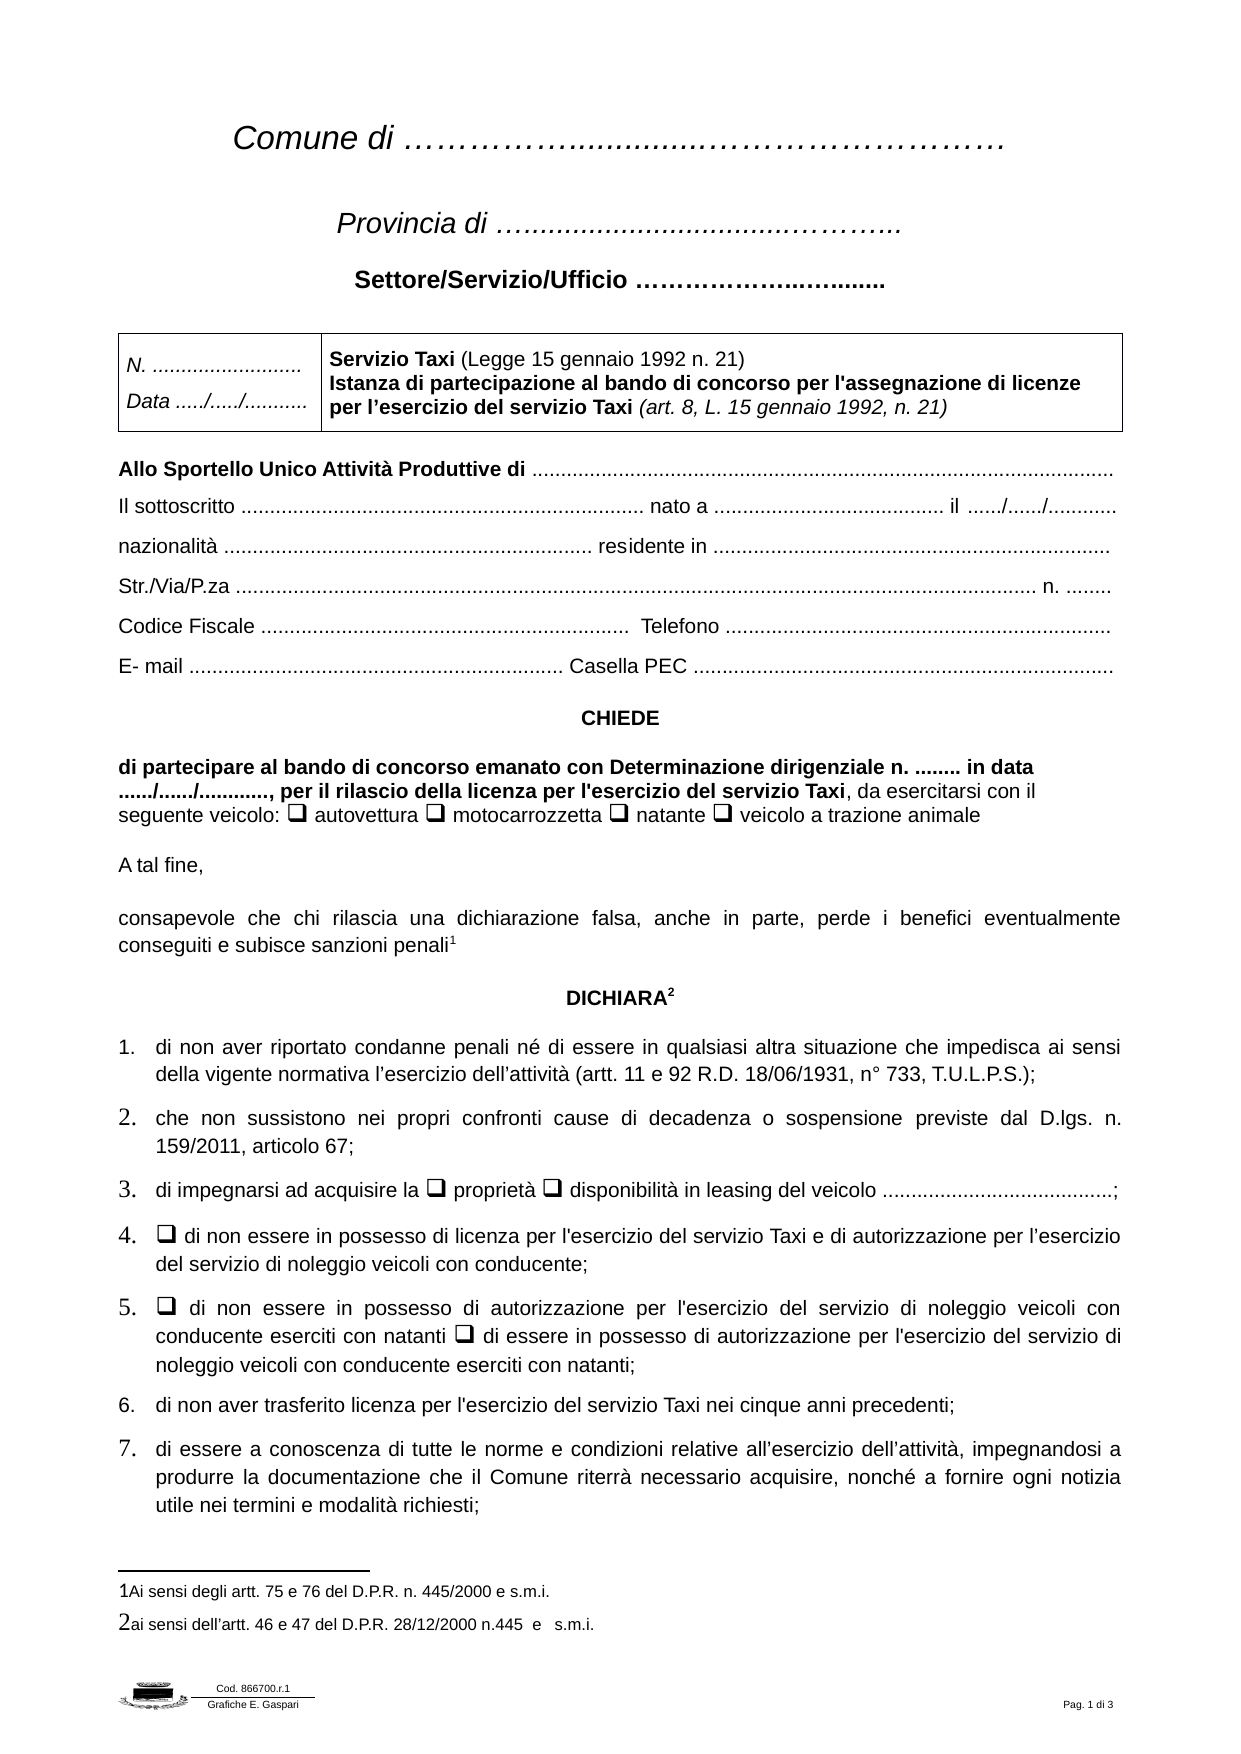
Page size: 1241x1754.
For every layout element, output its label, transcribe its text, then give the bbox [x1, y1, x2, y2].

text E- mail ................................................................. Casella PEC ......................................................................... [118, 654, 1122, 678]
text Codice Fiscale ................................................................ Telefono ................................................................... [118, 614, 1122, 638]
subtitle CHIEDE [118, 706, 1122, 730]
list di non aver trasferito licenza per l'esercizio del servizio Taxi nei cinque anni precedenti; [118, 1393, 1122, 1417]
text nazionalità ................................................................ residente in ..................................................................... [118, 534, 1122, 558]
table_header N. .......................... Data ...../...../........... [119, 334, 321, 431]
text Str./Via/P.za ........................................................................................................................................... n. ........ [118, 574, 1122, 598]
text DICHIARA [118, 986, 1122, 1009]
list  di non essere in possesso di autorizzazione per l'esercizio del servizio di noleggio veicoli con conducente eserciti con natanti  di essere in possesso di autorizzazione per l'esercizio del servizio di noleggio veicoli con conducente eserciti con natanti; [118, 1292, 1122, 1377]
text Provincia di ….................................………... [118, 207, 1122, 240]
list che non sussistono nei propri confronti cause di decadenza o sospensione previste dal D.lgs. n. 159/2011, articolo 67; [118, 1102, 1122, 1158]
list di impegnarsi ad acquisire la  proprietà  disponibilità in leasing del veicolo ........................................; [118, 1174, 1122, 1203]
table_header Servizio Taxi (Legge 15 gennaio 1992 n. 21) Istanza di partecipazione al bando di concorso per l'assegnazione di licenze per l’esercizio del servizio Taxi (art. 8, L. 15 gennaio 1992, n. 21) [322, 334, 1122, 431]
list di essere a conoscenza di tutte le norme e condizioni relative all’esercizio dell’attività, impegnandosi a produrre la documentazione che il Comune riterrà necessario acquisire, nonché a fornire ogni notizia utile nei termini e modalità richiesti; [118, 1433, 1122, 1517]
text Ai sensi degli artt. 75 e 76 del D.P.R. n. 445/2000 e s.m.i. [118, 1577, 1122, 1603]
text A tal fine, [118, 853, 1122, 877]
text ai sensi dell’artt. 46 e 47 del D.P.R. 28/12/2000 n.445 e s.m.i. [118, 1607, 1122, 1636]
text Comune di ……………...............……………………… [118, 118, 1122, 157]
list  di non essere in possesso di licenza per l'esercizio del servizio Taxi e di autorizzazione per l’esercizio del servizio di noleggio veicoli con conducente; [118, 1220, 1122, 1276]
subtitle di partecipare al bando di concorso emanato con Determinazione dirigenziale n. ........ in data ....../....../............, per il rilascio della licenza per l'esercizio del servizio Taxi, da esercitarsi con il seguente veicolo:  autovettura  motocarrozzetta  natante  veicolo a trazione animale [118, 755, 1122, 828]
text consapevole che chi rilascia una dichiarazione falsa, anche in parte, perde i benefici eventualmente conseguiti e subisce sanzioni penali [118, 906, 1122, 957]
text Allo Sportello Unico Attività Produttive di ..................................................................................................... [118, 457, 1122, 481]
text Settore/Servizio/Ufficio ………………...…........ [118, 265, 1122, 294]
text Il sottoscritto ...................................................................... nato a ........................................ il ....../....../............ [118, 494, 1122, 518]
list di non aver riportato condanne penali né di essere in qualsiasi altra situazione che impedisca ai sensi della vigente normativa l’esercizio dell’attività (artt. 11 e 92 R.D. 18/06/1931, n° 733, T.U.L.P.S.); [118, 1034, 1122, 1086]
